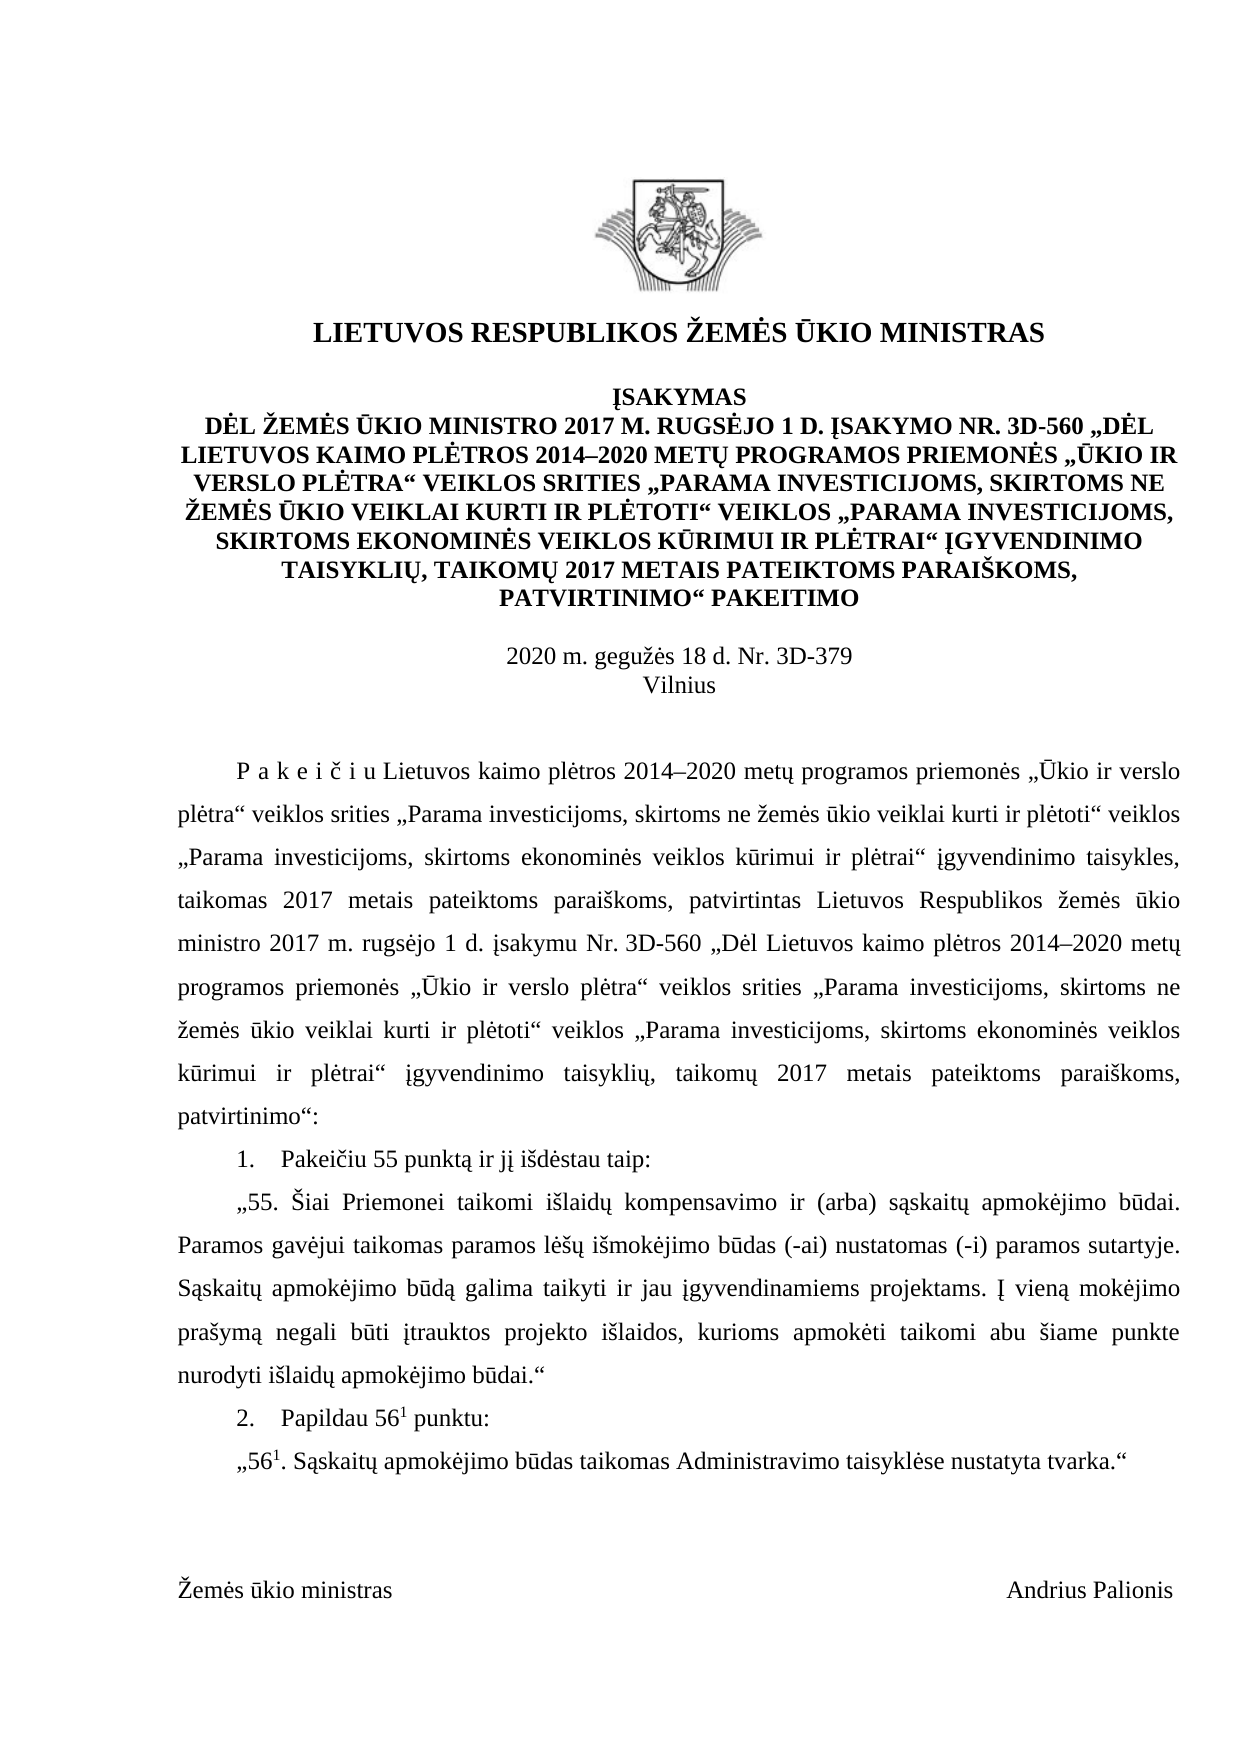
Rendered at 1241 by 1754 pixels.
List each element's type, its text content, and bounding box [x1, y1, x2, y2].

text Vilnius [177, 670, 1181, 698]
text 1. Pakeičiu 55 punktą ir jį išdėstau taip: [177, 1144, 1181, 1173]
text „561. Sąskaitų apmokėjimo būdas taikomas Administravimo taisyklėse nustatyta tvarka.“ [177, 1446, 1181, 1475]
text DĖL ŽEMĖS ŪKIO MINISTRO 2017 M. RUGSĖJO 1 D. ĮSAKYMO NR. 3D-560 „DĖL LIETUVOS KAIMO PLĖTROS 2014–2020 METŲ PROGRAMOS PRIEMONĖS „ŪKIO IR VERSLO PLĖTRA“ VEIKLOS SRITIES „PARAMA INVESTICIJOMS, SKIRTOMS NE ŽEMĖS ŪKIO VEIKLAI KURTI IR PLĖTOTI“ VEIKLOS „PARAMA INVESTICIJOMS, SKIRTOMS EKONOMINĖS VEIKLOS KŪRIMUI IR PLĖTRAI“ ĮGYVENDINIMO TAISYKLIŲ, TAIKOMŲ 2017 METAIS PATEIKTOMS PARAIŠKOMS, PATVIRTINIMO“ PAKEITIMO [177, 411, 1181, 612]
text ĮSAKYMAS [177, 382, 1181, 411]
text LIETUVOS RESPUBLIKOS ŽEMĖS ŪKIO MINISTRAS [177, 315, 1181, 349]
text 2. Papildau 561 punktu: [177, 1403, 1181, 1432]
text 2020 m. gegužės 18 d. Nr. 3D-379 [177, 641, 1181, 670]
text Žemės ūkio ministras Andrius Palionis [177, 1575, 1181, 1604]
text P a k e i č i u Lietuvos kaimo plėtros 2014–2020 metų programos priemonės „Ūkio ir verslo plėtra“ veiklos srities „Parama investicijoms, skirtoms ne žemės ūkio veiklai kurti ir plėtoti“ veiklos „Parama investicijoms, skirtoms ekonominės veiklos kūrimui ir plėtrai“ įgyvendinimo taisykles, taikomas 2017 metais pateiktoms paraiškoms, patvirtintas Lietuvos Respublikos žemės ūkio ministro 2017 m. rugsėjo 1 d. įsakymu Nr. 3D-560 „Dėl Lietuvos kaimo plėtros 2014–2020 metų programos priemonės „Ūkio ir verslo plėtra“ veiklos srities „Parama investicijoms, skirtoms ne žemės ūkio veiklai kurti ir plėtoti“ veiklos „Parama investicijoms, skirtoms ekonominės veiklos kūrimui ir plėtrai“ įgyvendinimo taisyklių, taikomų 2017 metais pateiktoms paraiškoms, patvirtinimo“: [177, 756, 1181, 1130]
text „55. Šiai Priemonei taikomi išlaidų kompensavimo ir (arba) sąskaitų apmokėjimo būdai. Paramos gavėjui taikomas paramos lėšų išmokėjimo būdas (-ai) nustatomas (-i) paramos sutartyje. Sąskaitų apmokėjimo būdą galima taikyti ir jau įgyvendinamiems projektams. Į vieną mokėjimo prašymą negali būti įtrauktos projekto išlaidos, kurioms apmokėti taikomi abu šiame punkte nurodyti išlaidų apmokėjimo būdai.“ [177, 1187, 1181, 1388]
